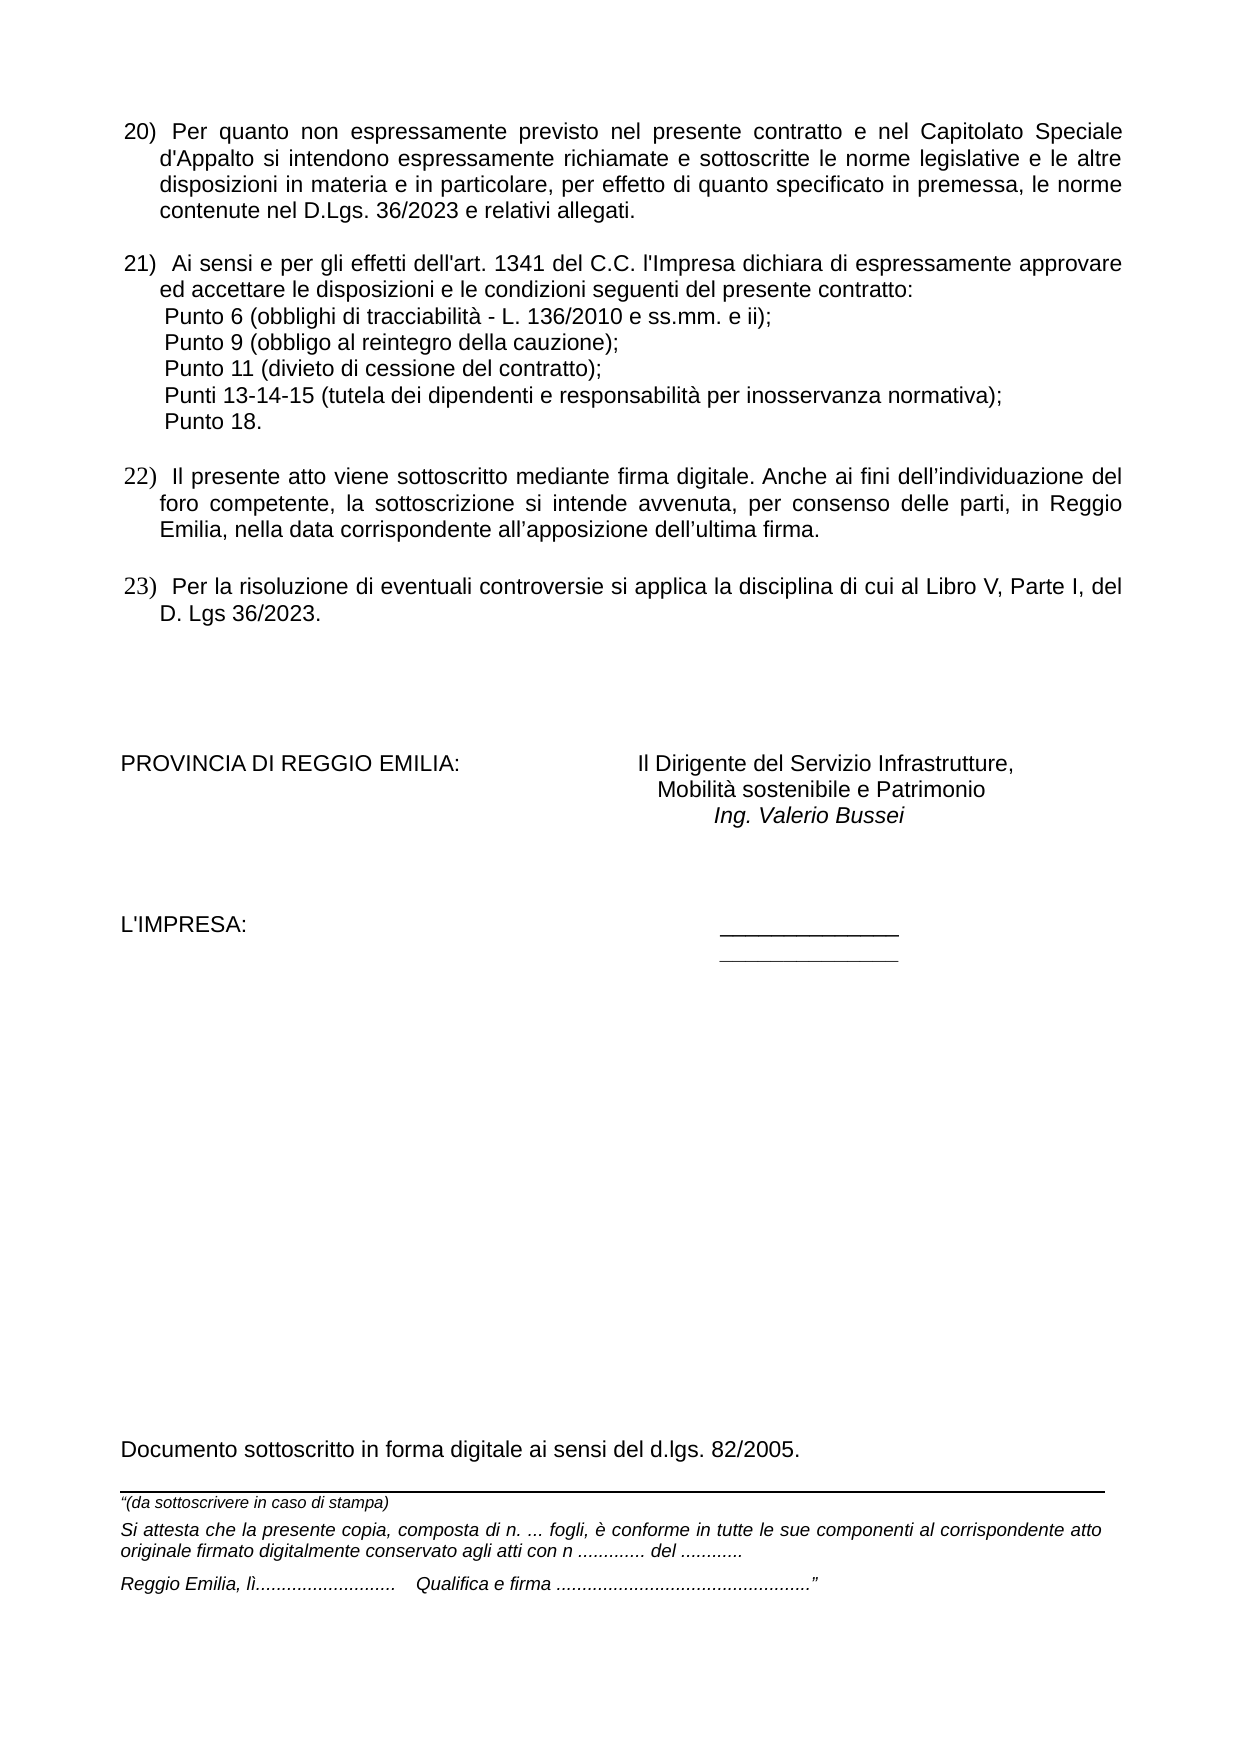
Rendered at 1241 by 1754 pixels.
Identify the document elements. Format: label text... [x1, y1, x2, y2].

text PROVINCIA DI REGGIO EMILIA: Il Dirigente del Servizio Infrastrutture, [120, 750, 1123, 776]
text Documento sottoscritto in forma digitale ai sensi del d.lgs. 82/2005. [120, 1436, 1105, 1462]
text “(da sottoscrivere in caso di stampa) [120, 1493, 1105, 1512]
text Punto 6 (obblighi di tracciabilità - L. 136/2010 e ss.mm. e ii); [164, 303, 1123, 329]
text Punti 13-14-15 (tutela dei dipendenti e responsabilità per inosservanza normativa); [164, 382, 1123, 408]
text Si attesta che la presente copia, composta di n. ... fogli, è conforme in tutte le sue componenti al corrispondente atto originale firmato digitalmente conservato agli atti con n ............. del ............ [120, 1516, 1105, 1561]
text Mobilità sostenibile e Patrimonio [445, 776, 1123, 802]
list Per quanto non espressamente previsto nel presente contratto e nel Capitolato Speciale d'Appalto si intendono espressamente richiamate e sottoscritte le norme legislative e le altre disposizioni in materia e in particolare, per effetto di quanto specificato in premessa, le norme contenute nel D.Lgs. 36/2023 e relativi allegati. [123, 118, 1123, 223]
list Ai sensi e per gli effetti dell'art. 1341 del C.C. l'Impresa dichiara di espressamente approvare ed accettare le disposizioni e le condizioni seguenti del presente contratto: [123, 250, 1123, 303]
text Ing. Valerio Bussei [120, 802, 1123, 829]
list Il presente atto viene sottoscritto mediante firma digitale. Anche ai fini dell’individuazione del foro competente, la sottoscrizione si intende avvenuta, per consenso delle parti, in Reggio Emilia, nella data corrispondente all’apposizione dell’ultima firma. [123, 461, 1123, 542]
text L'IMPRESA: ______________ ______________ [120, 911, 1123, 964]
text Punto 9 (obbligo al reintegro della cauzione); [164, 329, 1123, 355]
text Punto 18. [164, 408, 1123, 434]
text Punto 11 (divieto di cessione del contratto); [164, 355, 1123, 382]
list Per la risoluzione di eventuali controversie si applica la disciplina di cui al Libro V, Parte I, del D. Lgs 36/2023. [123, 571, 1123, 626]
text Reggio Emilia, lì........................... Qualifica e firma .................................................” [120, 1571, 1105, 1595]
